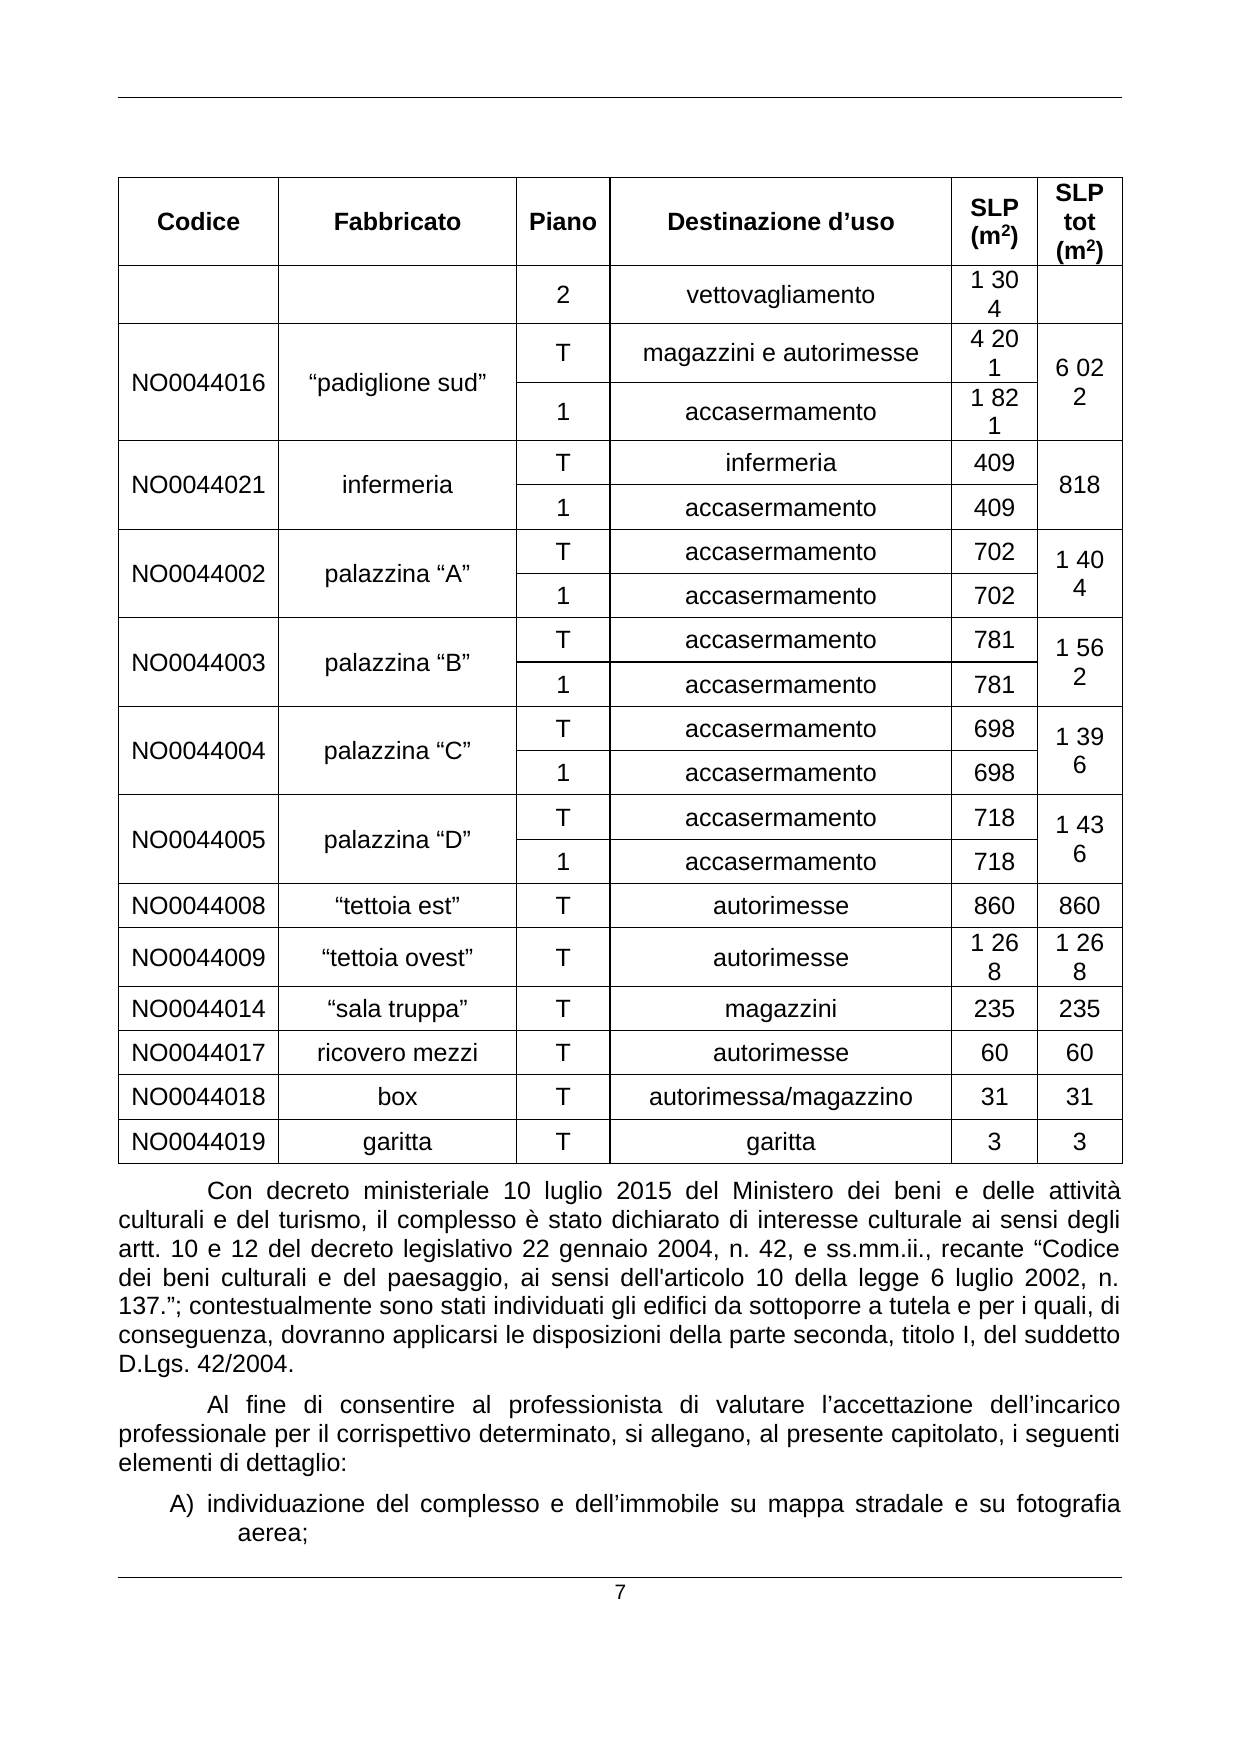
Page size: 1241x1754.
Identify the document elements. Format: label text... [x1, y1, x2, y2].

table_cell 698 [952, 751, 1037, 794]
table_cell T [517, 1031, 609, 1074]
table_cell NO0044003 [119, 618, 278, 706]
table_cell [1038, 266, 1122, 323]
table_cell 31 [1038, 1075, 1122, 1118]
text Al fine di consentire al professionista di valutare l’accettazione dell’incarico professionale per il corrispettivo determinato, si allegano, al presente capitolato, i seguenti elementi di dettaglio: [118, 1390, 1122, 1476]
table_cell 4 201 [952, 324, 1037, 382]
table_cell 31 [952, 1075, 1037, 1118]
table_cell garitta [611, 1120, 951, 1163]
table_header Fabbricato [279, 178, 516, 264]
table_header SLP (m2) [952, 178, 1037, 264]
table_cell palazzina “D” [279, 795, 516, 883]
table_cell 1 [517, 383, 609, 440]
table_cell palazzina “A” [279, 530, 516, 617]
table_cell 698 [952, 707, 1037, 750]
table_cell accasermamento [611, 751, 951, 794]
table_cell 860 [952, 884, 1037, 927]
table_cell [119, 266, 278, 323]
table_cell NO0044008 [119, 884, 278, 927]
table_cell T [517, 795, 609, 838]
table_cell 1 404 [1038, 530, 1122, 617]
table_cell 718 [952, 840, 1037, 883]
table_cell 409 [952, 485, 1037, 529]
table_cell accasermamento [611, 618, 951, 661]
table_cell infermeria [279, 441, 516, 529]
table_cell autorimesse [611, 1031, 951, 1074]
table_cell accasermamento [611, 663, 951, 706]
table_cell T [517, 928, 609, 986]
table_cell 2 [517, 266, 609, 323]
table_cell accasermamento [611, 485, 951, 529]
table_cell accasermamento [611, 530, 951, 573]
table_cell T [517, 1120, 609, 1163]
table_cell “tettoia est” [279, 884, 516, 927]
table_cell 235 [952, 987, 1037, 1030]
table_cell NO0044004 [119, 707, 278, 794]
table_cell infermeria [611, 441, 951, 484]
table_cell 1 [517, 485, 609, 529]
list individuazione del complesso e dell’immobile su mappa stradale e su fotografia aerea; [169, 1489, 1122, 1546]
table_cell 818 [1038, 441, 1122, 529]
table_cell 781 [952, 618, 1037, 661]
table_cell palazzina “C” [279, 707, 516, 794]
table_cell T [517, 1075, 609, 1118]
table_cell “tettoia ovest” [279, 928, 516, 986]
table_cell T [517, 707, 609, 750]
table_cell NO0044002 [119, 530, 278, 617]
table_cell 60 [952, 1031, 1037, 1074]
table_cell NO0044005 [119, 795, 278, 883]
table_cell T [517, 441, 609, 484]
table_cell box [279, 1075, 516, 1118]
table_cell accasermamento [611, 707, 951, 750]
table_cell NO0044018 [119, 1075, 278, 1118]
table_cell NO0044021 [119, 441, 278, 529]
table_header Piano [517, 178, 609, 264]
table_cell accasermamento [611, 574, 951, 617]
table_cell 3 [952, 1120, 1037, 1163]
table_cell ricovero mezzi [279, 1031, 516, 1074]
table_header Destinazione d’uso [611, 178, 951, 264]
table_cell 702 [952, 530, 1037, 573]
table_cell magazzini [611, 987, 951, 1030]
table_cell 1 [517, 574, 609, 617]
table_cell 1 268 [952, 928, 1037, 986]
text Con decreto ministeriale 10 luglio 2015 del Ministero dei beni e delle attività culturali e del turismo, il complesso è stato dichiarato di interesse culturale ai sensi degli artt. 10 e 12 del decreto legislativo 22 gennaio 2004, n. 42, e ss.mm.ii., recante “Codice dei beni culturali e del paesaggio, ai sensi dell'articolo 10 della legge 6 luglio 2002, n. 137.”; contestualmente sono stati individuati gli edifici da sottoporre a tutela e per i quali, di conseguenza, dovranno applicarsi le disposizioni della parte seconda, titolo I, del suddetto D.Lgs. 42/2004. [118, 1176, 1122, 1377]
table_cell T [517, 324, 609, 382]
table_cell 1 396 [1038, 707, 1122, 794]
table_cell 1 436 [1038, 795, 1122, 883]
table_cell 781 [952, 663, 1037, 706]
table_cell accasermamento [611, 840, 951, 883]
table_cell garitta [279, 1120, 516, 1163]
table_cell 1 [517, 840, 609, 883]
table_cell 718 [952, 795, 1037, 838]
table_cell autorimesse [611, 884, 951, 927]
table_cell 1 [517, 751, 609, 794]
table_cell 3 [1038, 1120, 1122, 1163]
table_cell 1 [517, 663, 609, 706]
table_cell 1 562 [1038, 618, 1122, 706]
table_cell vettovagliamento [611, 266, 951, 323]
table_cell T [517, 530, 609, 573]
table_cell accasermamento [611, 795, 951, 838]
table_cell [279, 266, 516, 323]
table_cell 702 [952, 574, 1037, 617]
table_cell 235 [1038, 987, 1122, 1030]
table_cell NO0044019 [119, 1120, 278, 1163]
table_cell 860 [1038, 884, 1122, 927]
table_cell NO0044016 [119, 324, 278, 440]
table_cell 1 821 [952, 383, 1037, 440]
table_cell “sala truppa” [279, 987, 516, 1030]
table_cell 6 022 [1038, 324, 1122, 440]
table_cell 1 304 [952, 266, 1037, 323]
table_cell 60 [1038, 1031, 1122, 1074]
table_cell palazzina “B” [279, 618, 516, 706]
table_cell 409 [952, 441, 1037, 484]
table_cell autorimesse [611, 928, 951, 986]
table_header Codice [119, 178, 278, 264]
table_header SLP tot (m2) [1038, 178, 1122, 264]
table_cell autorimessa/magazzino [611, 1075, 951, 1118]
table_cell “padiglione sud” [279, 324, 516, 440]
table_cell 1 268 [1038, 928, 1122, 986]
table_cell NO0044014 [119, 987, 278, 1030]
table_cell T [517, 618, 609, 661]
table_cell T [517, 884, 609, 927]
table_cell NO0044009 [119, 928, 278, 986]
table_cell accasermamento [611, 383, 951, 440]
table_cell T [517, 987, 609, 1030]
table_cell NO0044017 [119, 1031, 278, 1074]
table_cell magazzini e autorimesse [611, 324, 951, 382]
